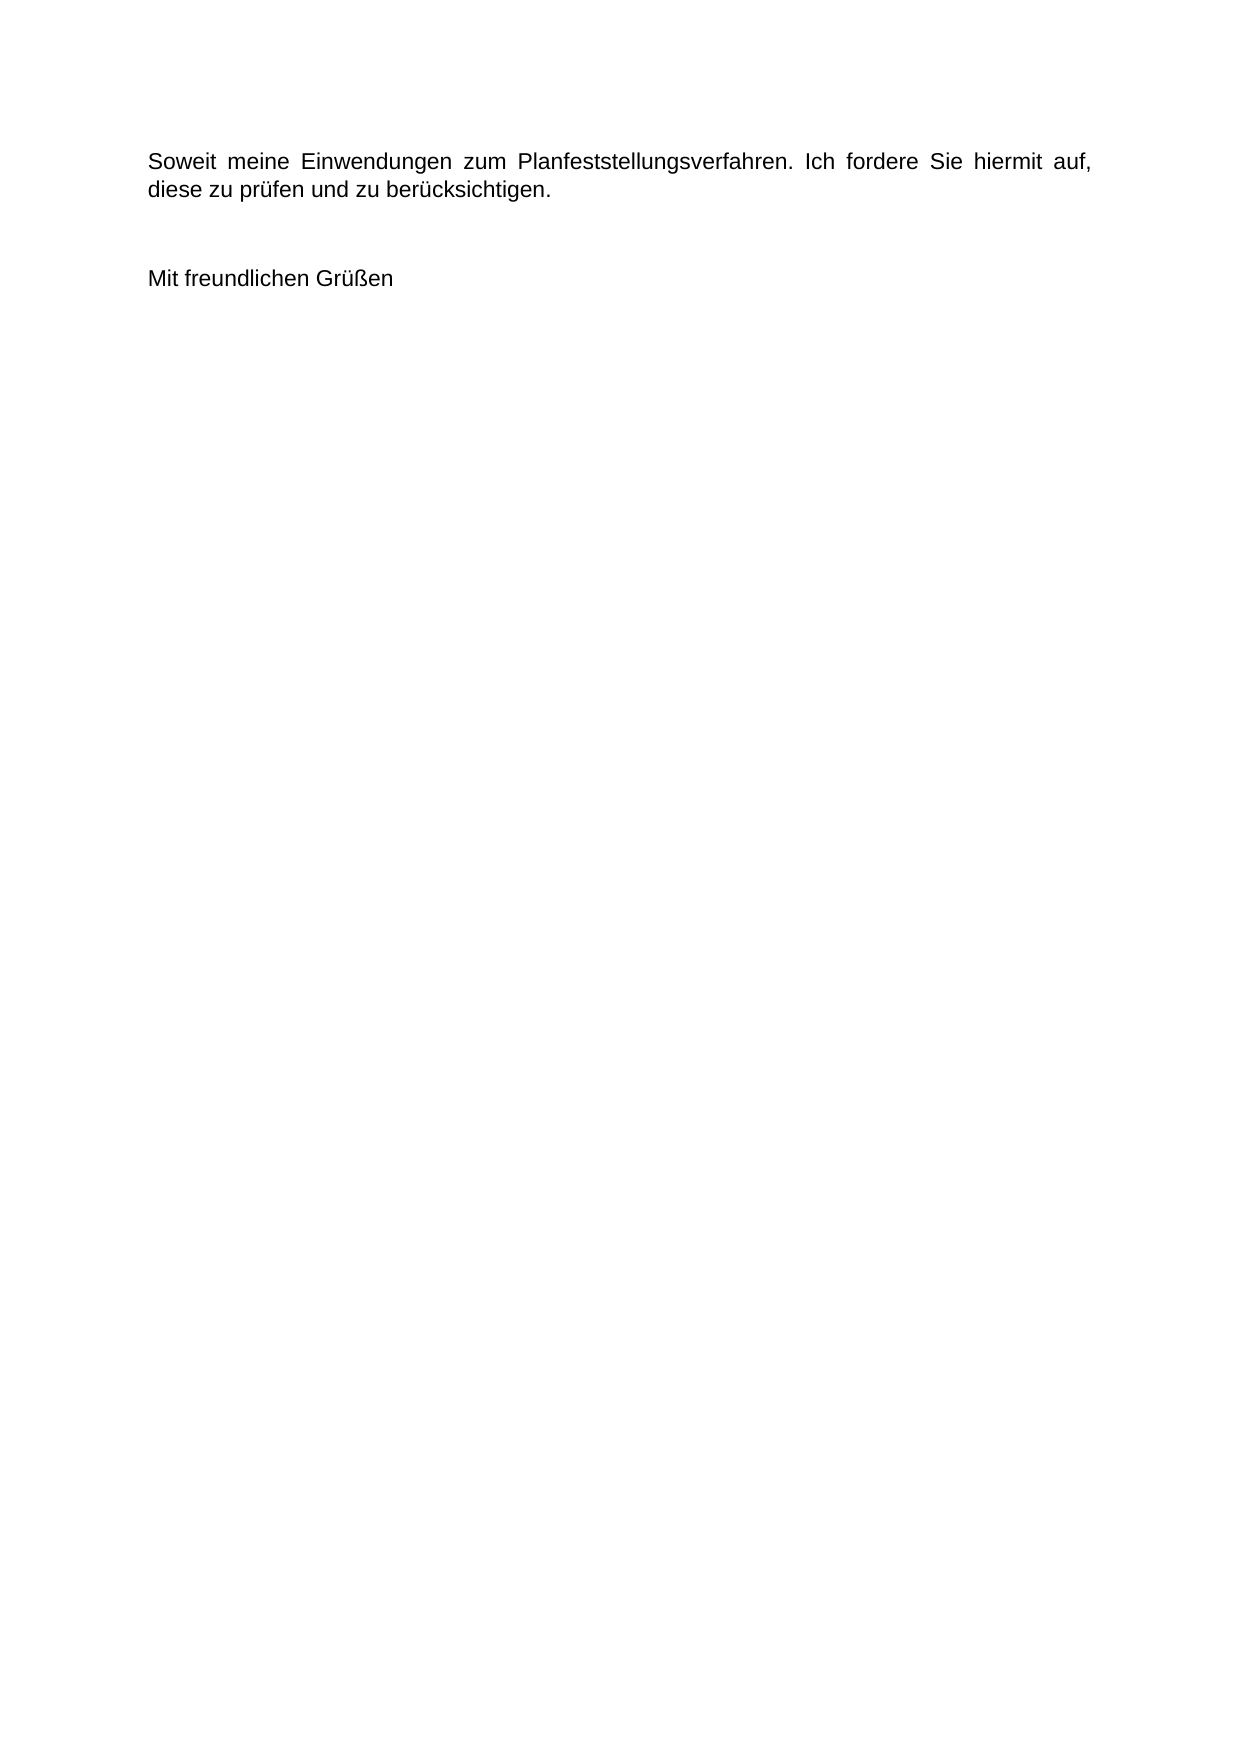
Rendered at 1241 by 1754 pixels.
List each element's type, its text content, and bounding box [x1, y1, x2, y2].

text Soweit meine Einwendungen zum Planfeststellungsverfahren. Ich fordere Sie hiermit auf, diese zu prüfen und zu berücksichtigen. [148, 148, 1093, 202]
text Mit freundlichen Grüßen [148, 265, 1093, 292]
